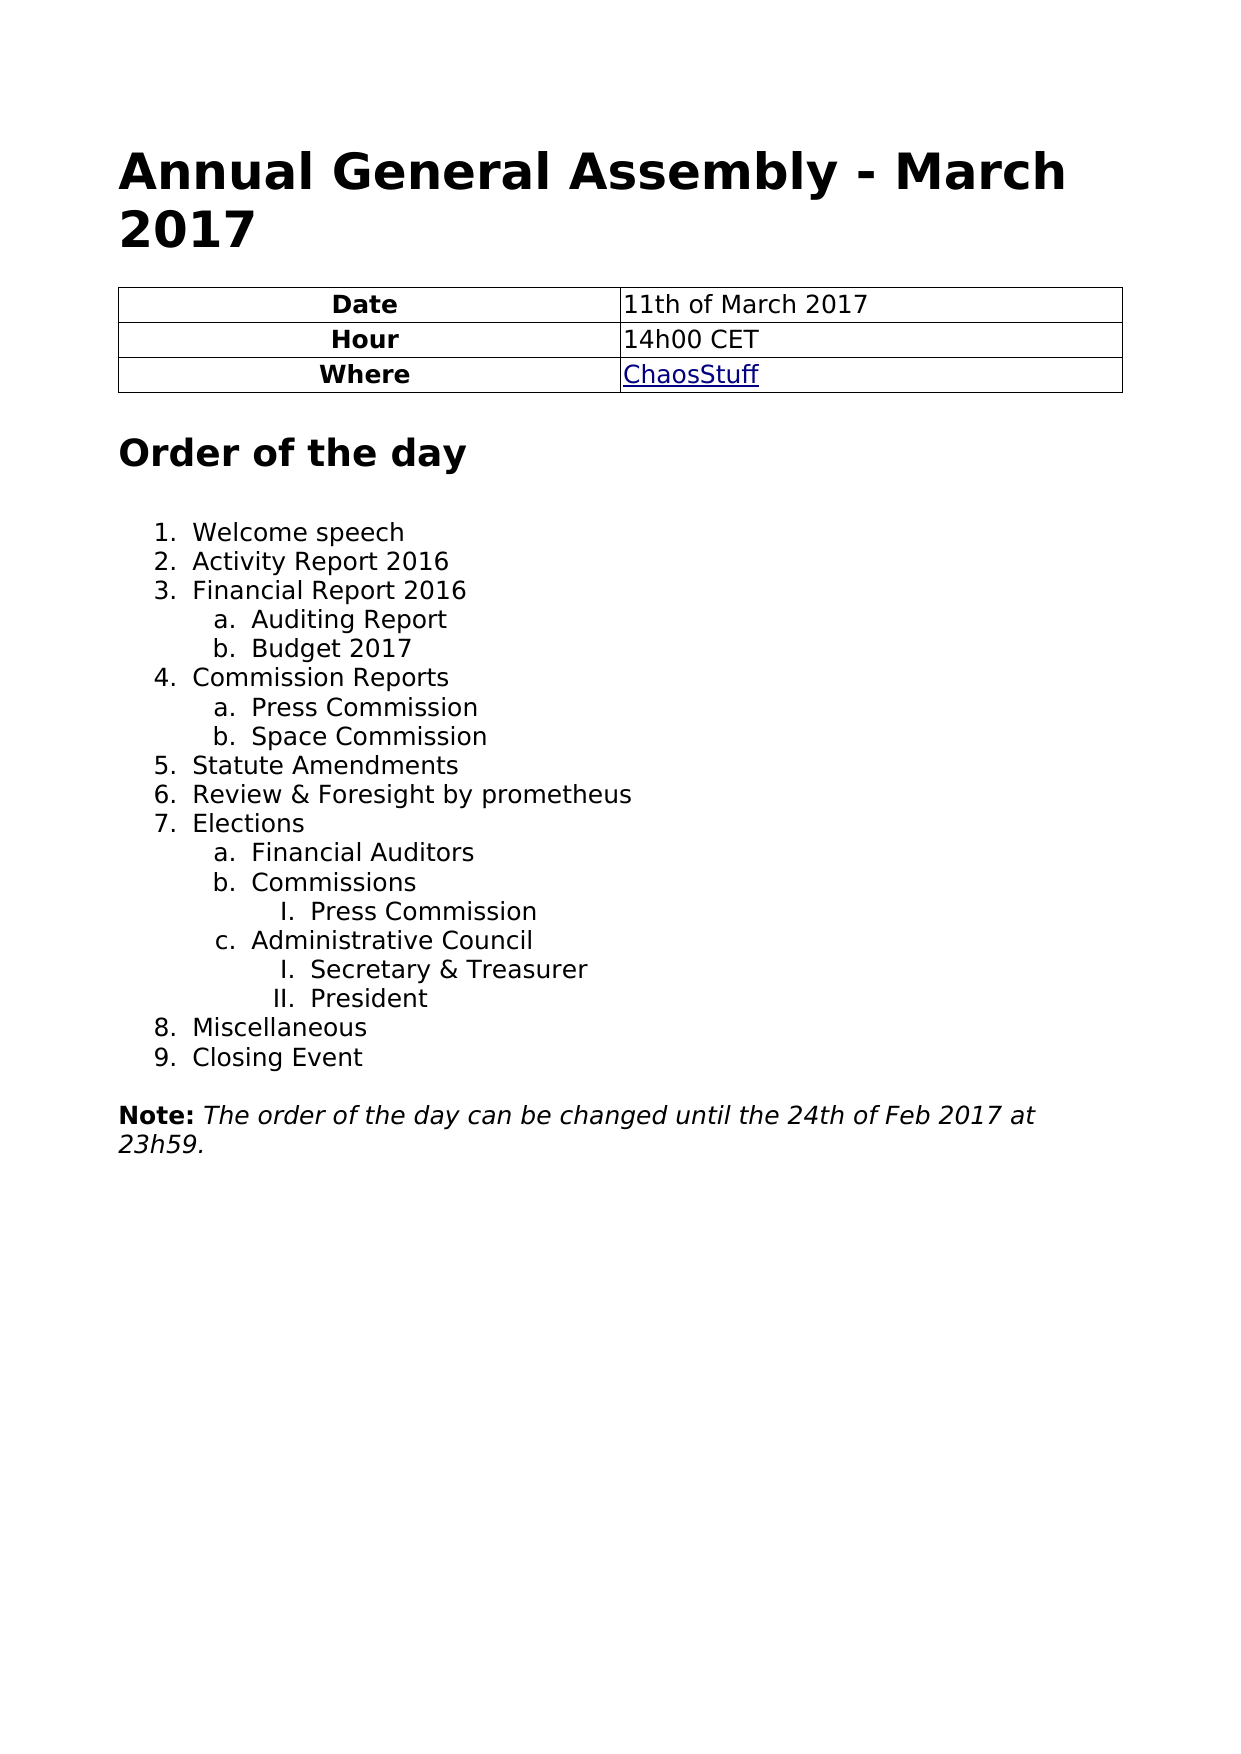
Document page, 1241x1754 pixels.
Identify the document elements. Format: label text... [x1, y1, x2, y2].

table_cell ChaosStuff [621, 358, 1122, 392]
table_cell Hour [119, 323, 620, 357]
list Space Commission [236, 722, 1122, 751]
list Activity Report 2016 [177, 547, 1122, 576]
list Closing Event [177, 1043, 1122, 1072]
subtitle Annual General Assembly - March 2017 [118, 143, 1122, 259]
list Secretary & Treasurer [295, 955, 1122, 984]
list Commissions [236, 868, 1122, 897]
table_header Date [119, 288, 620, 322]
list Statute Amendments [177, 751, 1122, 780]
list President [295, 984, 1122, 1013]
list Elections [177, 809, 1122, 838]
list Press Commission [295, 897, 1122, 926]
list Administrative Council [236, 926, 1122, 955]
list Budget 2017 [236, 634, 1122, 663]
list Auditing Report [236, 605, 1122, 634]
table_cell 14h00 CET [621, 323, 1122, 357]
table_header 11th of March 2017 [621, 288, 1122, 322]
list Welcome speech [177, 518, 1122, 547]
list Commission Reports [177, 663, 1122, 693]
text Note: The order of the day can be changed until the 24th of Feb 2017 at 23h59. [118, 1101, 1122, 1160]
list Financial Auditors [236, 838, 1122, 868]
table_cell Where [119, 358, 620, 392]
list Press Commission [236, 693, 1122, 722]
list Review & Foresight by prometheus [177, 780, 1122, 809]
list Miscellaneous [177, 1013, 1122, 1043]
subtitle Order of the day [118, 432, 1122, 476]
list Financial Report 2016 [177, 576, 1122, 605]
